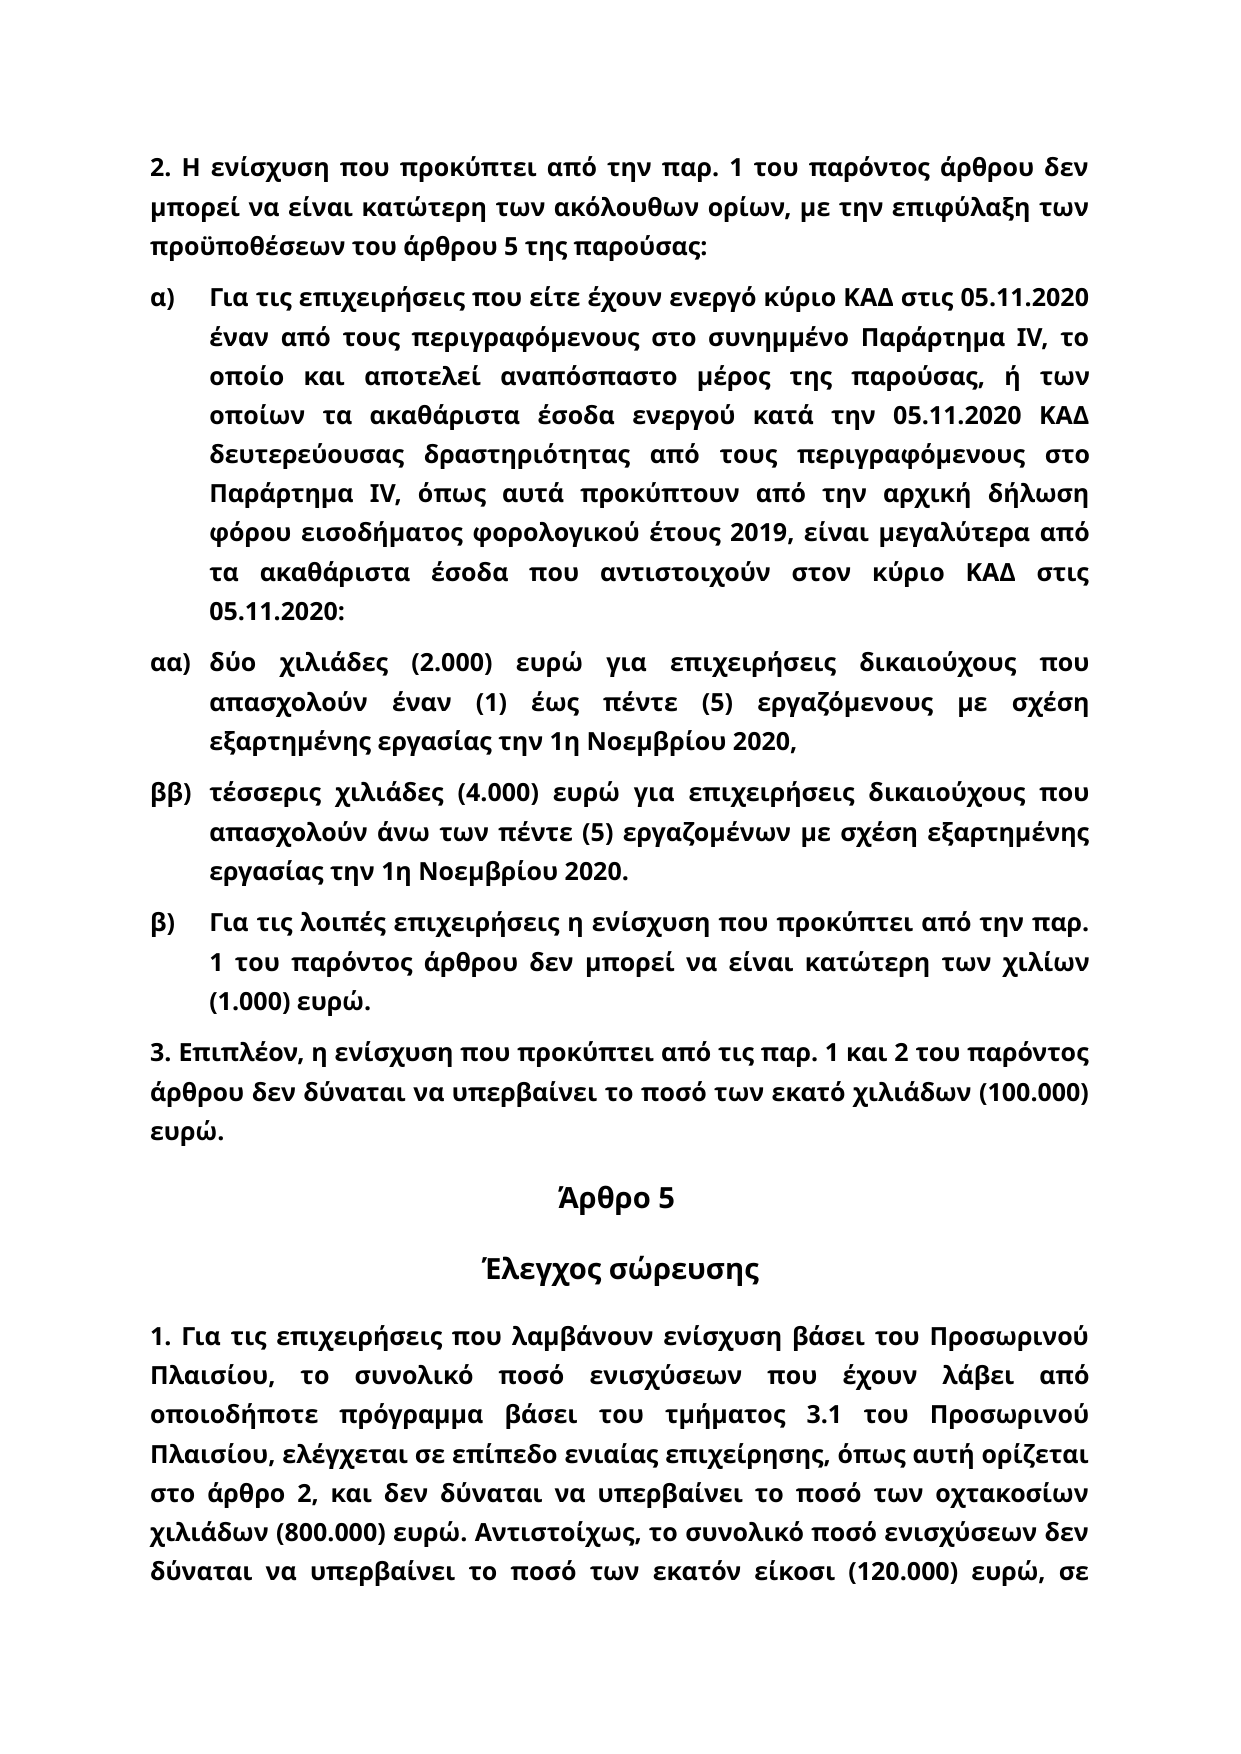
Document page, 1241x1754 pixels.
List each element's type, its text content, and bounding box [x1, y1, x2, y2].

subtitle Άρθρο 5 [150, 1177, 1090, 1217]
text 1. Για τις επιχειρήσεις που λαμβάνουν ενίσχυση βάσει του Προσωρινού Πλαισίου, το συνολικό ποσό ενισχύσεων που έχουν λάβει από οποιοδήποτε πρόγραμμα βάσει του τμήματος 3.1 του Προσωρινού Πλαισίου, ελέγχεται σε επίπεδο ενιαίας επιχείρησης, όπως αυτή ορίζεται στο άρθρο 2, και δεν δύναται να υπερβαίνει το ποσό των οχτακοσίων χιλιάδων (800.000) ευρώ. Αντιστοίχως, το συνολικό ποσό ενισχύσεων δεν δύναται να υπερβαίνει το ποσό των εκατόν είκοσι (120.000) ευρώ, σε [150, 1319, 1090, 1588]
list α) Για τις επιχειρήσεις που είτε έχουν ενεργό κύριο ΚΑΔ στις 05.11.2020 έναν από τους περιγραφόμενους στο συνημμένο Παράρτημα IV, το οποίο και αποτελεί αναπόσπαστο μέρος της παρούσας, ή των οποίων τα ακαθάριστα έσοδα ενεργού κατά την 05.11.2020 ΚΑΔ δευτερεύουσας δραστηριότητας από τους περιγραφόμενους στο Παράρτημα IV, όπως αυτά προκύπτουν από την αρχική δήλωση φόρου εισοδήματος φορολογικού έτους 2019, είναι μεγαλύτερα από τα ακαθάριστα έσοδα που αντιστοιχούν στον κύριο ΚΑΔ στις 05.11.2020: [150, 280, 1090, 627]
subtitle Έλεγχος σώρευσης [150, 1248, 1090, 1288]
list β) Για τις λοιπές επιχειρήσεις η ενίσχυση που προκύπτει από την παρ. 1 του παρόντος άρθρου δεν μπορεί να είναι κατώτερη των χιλίων (1.000) ευρώ. [150, 905, 1090, 1017]
text 2. Η ενίσχυση που προκύπτει από την παρ. 1 του παρόντος άρθρου δεν μπορεί να είναι κατώτερη των ακόλουθων ορίων, με την επιφύλαξη των προϋποθέσεων του άρθρου 5 της παρούσας: [150, 150, 1090, 262]
list ββ) τέσσερις χιλιάδες (4.000) ευρώ για επιχειρήσεις δικαιούχους που απασχολούν άνω των πέντε (5) εργαζομένων με σχέση εξαρτημένης εργασίας την 1η Νοεμβρίου 2020. [150, 775, 1090, 887]
text 3. Επιπλέον, η ενίσχυση που προκύπτει από τις παρ. 1 και 2 του παρόντος άρθρου δεν δύναται να υπερβαίνει το ποσό των εκατό χιλιάδων (100.000) ευρώ. [150, 1035, 1090, 1147]
list αα) δύο χιλιάδες (2.000) ευρώ για επιχειρήσεις δικαιούχους που απασχολούν έναν (1) έως πέντε (5) εργαζόμενους με σχέση εξαρτημένης εργασίας την 1η Νοεμβρίου 2020, [150, 645, 1090, 757]
